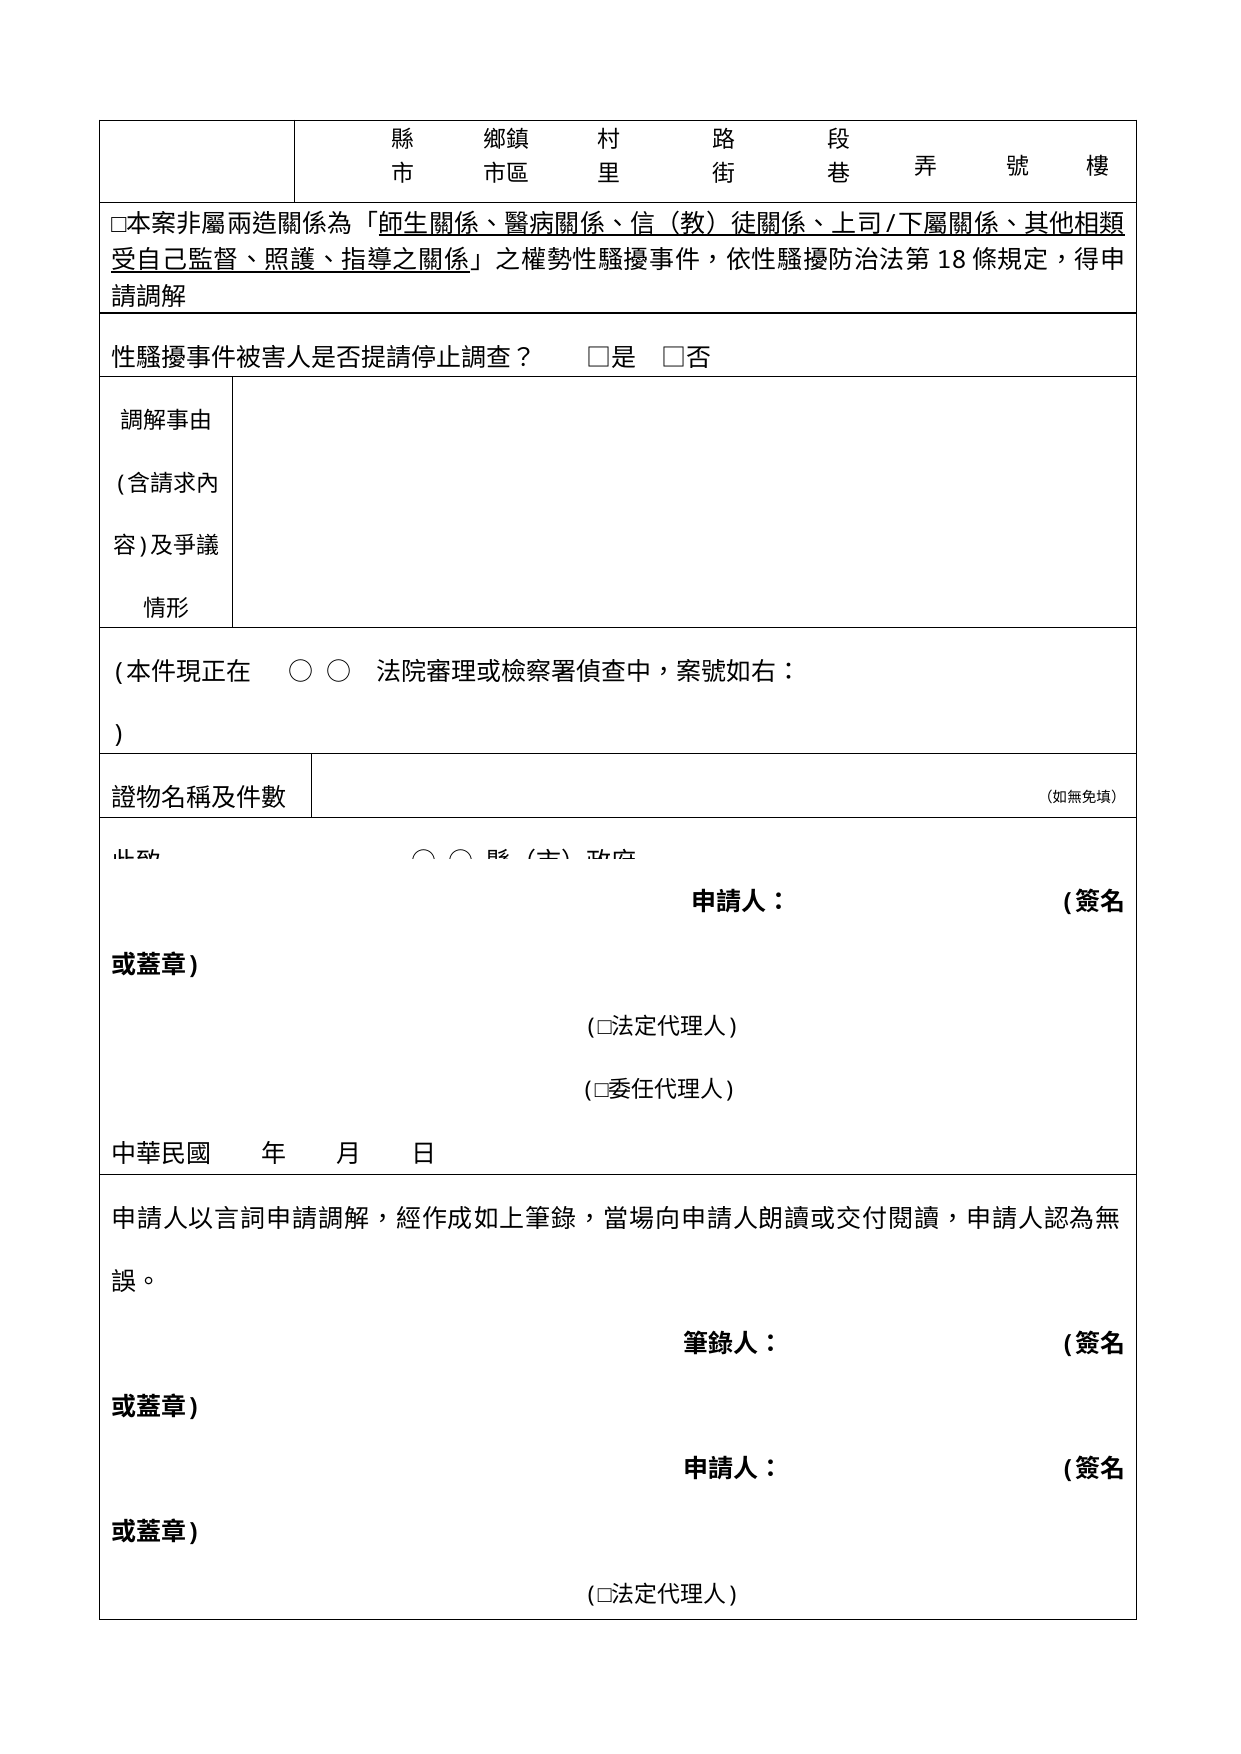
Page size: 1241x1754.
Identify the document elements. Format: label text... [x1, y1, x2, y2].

table_cell 姓名： 性別：□男 □女 □其他 出生年月日： 年 月 日（不知者免填） 身分證統一編號（或護照號碼）： （不知者免填） 聯絡電話： （不知者免填） 職業： （不知者免填） 住（居）所： 縣市 鄉鎮市區 村里 路街 段巷 弄 號 樓 公文送達(寄送)地址：□同上 □另列如下： 縣市 鄉鎮市區 村里 路街 段巷 弄 號 樓 [295, 121, 1136, 202]
table_cell 性騷擾事件被害人是否提請停止調查？ □是 □否 [100, 314, 1136, 376]
table_cell 此致 ○ ○ 縣（市）政府 [100, 818, 1136, 858]
table_cell [233, 377, 1136, 627]
table_cell 調解事由 (含請求內容)及爭議情形 [100, 377, 232, 627]
table_cell (□法定代理人) [100, 1550, 1136, 1618]
table_cell 申請人以言詞申請調解，經作成如上筆錄，當場向申請人朗讀或交付閱讀，申請人認為無誤。 [100, 1175, 1136, 1300]
table_cell （如無免填） [312, 754, 1136, 817]
table_cell 筆錄人： (簽名或蓋章) [100, 1300, 1136, 1425]
table_cell 證物名稱及件數 [100, 754, 311, 817]
table_cell (本件現正在 ○ ○ 法院審理或檢察署偵查中，案號如右： ) [100, 628, 1136, 753]
table_cell □本案非屬兩造關係為「師生關係、醫病關係、信（教）徒關係、上司/下屬關係、其他相類受自己監督、照護、指導之關係」之權勢性騷擾事件，依性騷擾防治法第18條規定，得申請調解 [100, 203, 1136, 312]
table_cell 申請人： (簽名或蓋章) [100, 1425, 1136, 1550]
table_cell 申請人： (簽名或蓋章) [100, 858, 1136, 983]
table_cell [100, 121, 294, 202]
table_cell (□法定代理人) (□委任代理人) [100, 983, 1136, 1108]
table_cell 中華民國 年 月 日 [100, 1108, 1136, 1174]
